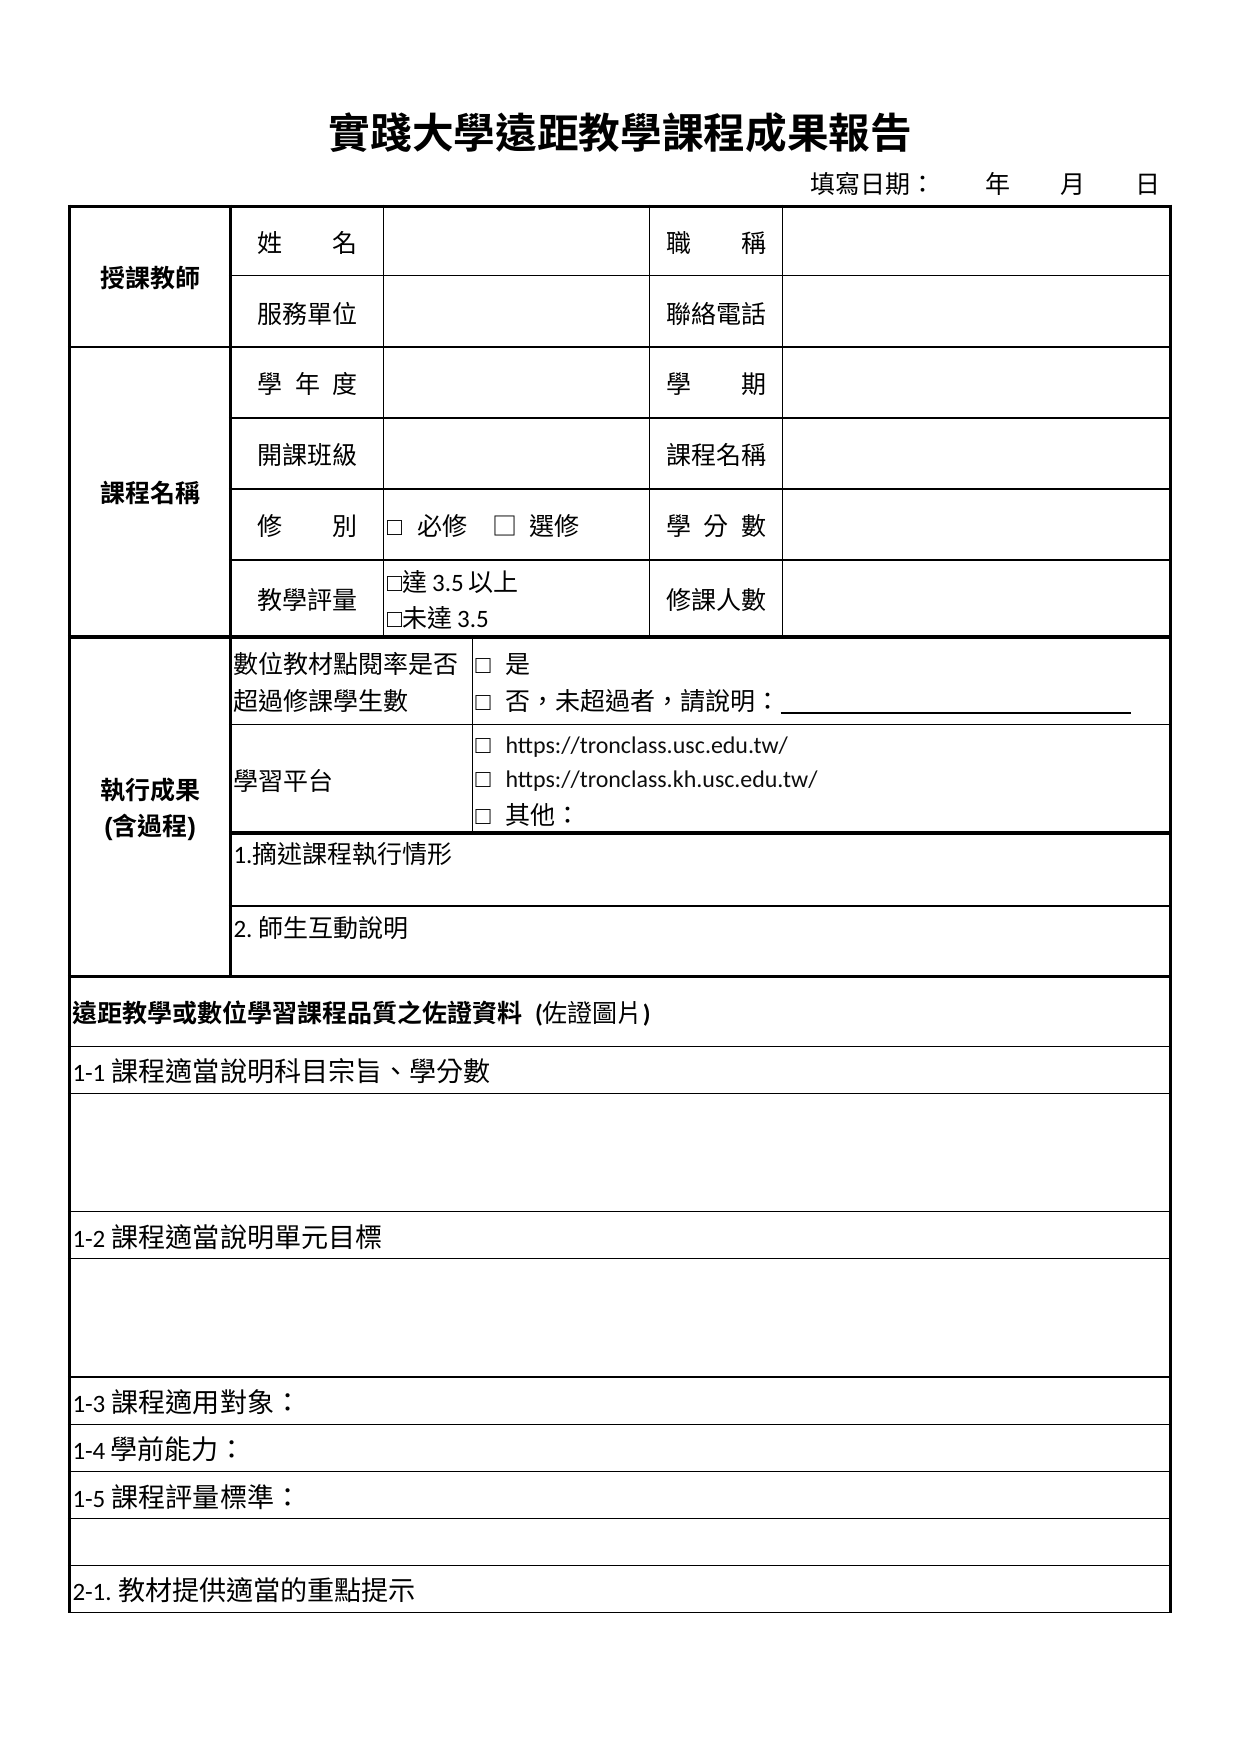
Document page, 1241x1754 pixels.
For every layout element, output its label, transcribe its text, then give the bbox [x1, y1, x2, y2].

table_cell 聯絡電話 [650, 276, 782, 346]
table_cell □ 必修 □ 選修 [384, 490, 649, 559]
table_cell [384, 276, 649, 346]
table_cell □達3.5以上 □未達3.5 [384, 561, 649, 635]
table_cell 數位教材點閱率是否超過修課學生數 [232, 639, 472, 724]
text 實踐大學遠距教學課程成果報告 [89, 100, 1152, 161]
table_cell 1-2 課程適當說明單元目標 [71, 1212, 1169, 1258]
table_cell [71, 1259, 1169, 1376]
table_cell [783, 348, 1169, 417]
table_cell □ 是 □ 否，未超過者，請說明： [473, 639, 1169, 724]
table_cell □ https://tronclass.usc.edu.tw/ □ https://tronclass.kh.usc.edu.tw/ □ 其他： [473, 725, 1169, 831]
table_cell 2-1. 教材提供適當的重點提示 [71, 1566, 1169, 1612]
table_cell [384, 419, 649, 488]
table_cell 遠距教學或數位學習課程品質之佐證資料 (佐證圖片) [71, 978, 1169, 1046]
table_header 職 稱 [650, 208, 782, 275]
table_header 姓 名 [232, 208, 383, 275]
table_cell 修課人數 [650, 561, 782, 635]
table_header [783, 208, 1169, 275]
table_cell 學習平台 [232, 725, 472, 831]
table_cell 1-3 課程適用對象： [71, 1378, 1169, 1424]
table_cell [783, 419, 1169, 488]
table_cell 服務單位 [232, 276, 383, 346]
table_cell 1-5 課程評量標準： [71, 1472, 1169, 1518]
table_cell 學 期 [650, 348, 782, 417]
table_cell [783, 561, 1169, 635]
table_cell [71, 1094, 1169, 1211]
table_cell 學 分 數 [650, 490, 782, 559]
table_cell 開課班級 [232, 419, 383, 488]
table_cell 1.摘述課程執行情形 [232, 835, 1169, 905]
table_cell 2. 師生互動說明 [232, 907, 1169, 975]
table_cell [71, 1519, 1169, 1564]
table_cell 教學評量 [232, 561, 383, 635]
table_cell 執行成果 (含過程) [71, 639, 229, 975]
text 填寫日期： 年 月 日 [32, 164, 1160, 201]
table_cell 1-1 課程適當說明科目宗旨、學分數 [71, 1047, 1169, 1093]
table_cell [783, 490, 1169, 559]
table_header [384, 208, 649, 275]
table_cell 學 年 度 [232, 348, 383, 417]
table_cell 課程名稱 [71, 348, 229, 635]
table_cell [384, 348, 649, 417]
table_cell 1-4學前能力： [71, 1425, 1169, 1471]
table_cell 修 別 [232, 490, 383, 559]
table_cell [783, 276, 1169, 346]
table_cell 課程名稱 [650, 419, 782, 488]
table_header 授課教師 [71, 208, 229, 346]
